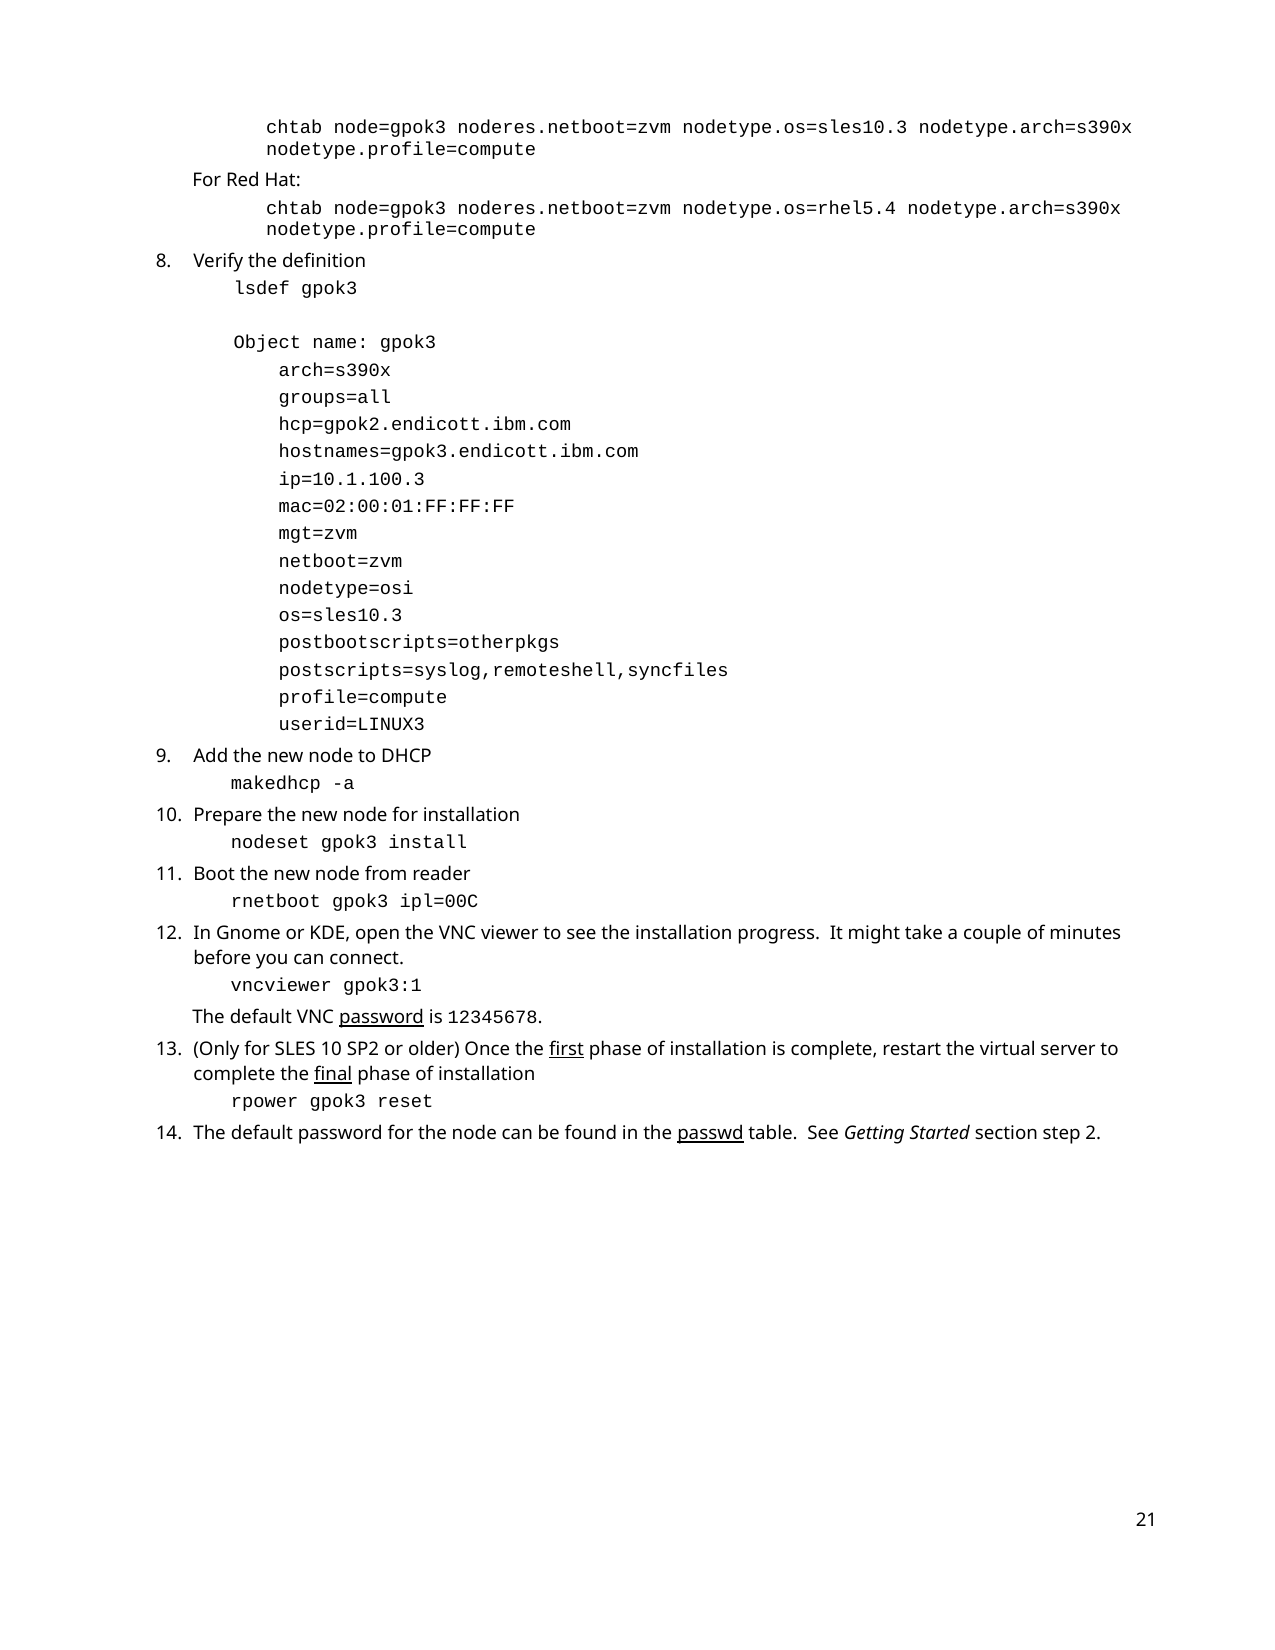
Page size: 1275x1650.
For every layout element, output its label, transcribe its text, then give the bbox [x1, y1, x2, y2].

text The default VNC password is 12345678. [192, 1003, 1157, 1029]
list (Only for SLES 10 SP2 or older) Once the first phase of installation is complete, restart the virtual server to complete the final phase of installation [156, 1035, 1157, 1086]
text os=sles10.3 [233, 606, 1157, 627]
list In Gnome or KDE, open the VNC viewer to see the installation progress. It might take a couple of minutes before you can connect. [156, 919, 1157, 970]
list Boot the new node from reader [156, 860, 1157, 886]
list makedhcp -a [193, 774, 1157, 795]
list Verify the definition [156, 247, 1157, 272]
list Prepare the new node for installation [156, 801, 1157, 827]
text profile=compute [233, 688, 1157, 709]
text ip=10.1.100.3 [233, 469, 1157, 491]
text hcp=gpok2.endicott.ibm.com [233, 415, 1157, 436]
text postscripts=syslog,remoteshell,syncfiles [233, 661, 1157, 682]
list The default password for the node can be found in the passwd table. See Getting Started section step 2. [156, 1119, 1157, 1145]
list rnetboot gpok3 ipl=00C [193, 892, 1157, 913]
text Object name: gpok3 [233, 333, 1157, 354]
text groups=all [233, 388, 1157, 409]
text nodetype=osi [233, 579, 1157, 600]
text chtab node=gpok3 noderes.netboot=zvm nodetype.os=rhel5.4 nodetype.arch=s390x nodetype.profile=compute [266, 198, 1157, 241]
text mgt=zvm [233, 524, 1157, 545]
text For Red Hat: [118, 167, 1157, 192]
text lsdef gpok3 [233, 278, 1157, 300]
text arch=s390x [233, 360, 1157, 382]
list rpower gpok3 reset [193, 1092, 1157, 1113]
text mac=02:00:01:FF:FF:FF [233, 497, 1157, 518]
text hostnames=gpok3.endicott.ibm.com [233, 442, 1157, 463]
text vncviewer gpok3:1 [230, 976, 1157, 997]
text postbootscripts=otherpkgs [233, 633, 1157, 654]
text netboot=zvm [233, 551, 1157, 573]
text userid=LINUX3 [233, 715, 1157, 736]
list Add the new node to DHCP [156, 742, 1157, 768]
text chtab node=gpok3 noderes.netboot=zvm nodetype.os=sles10.3 nodetype.arch=s390x nodetype.profile=compute [266, 118, 1157, 161]
list nodeset gpok3 install [193, 833, 1157, 854]
